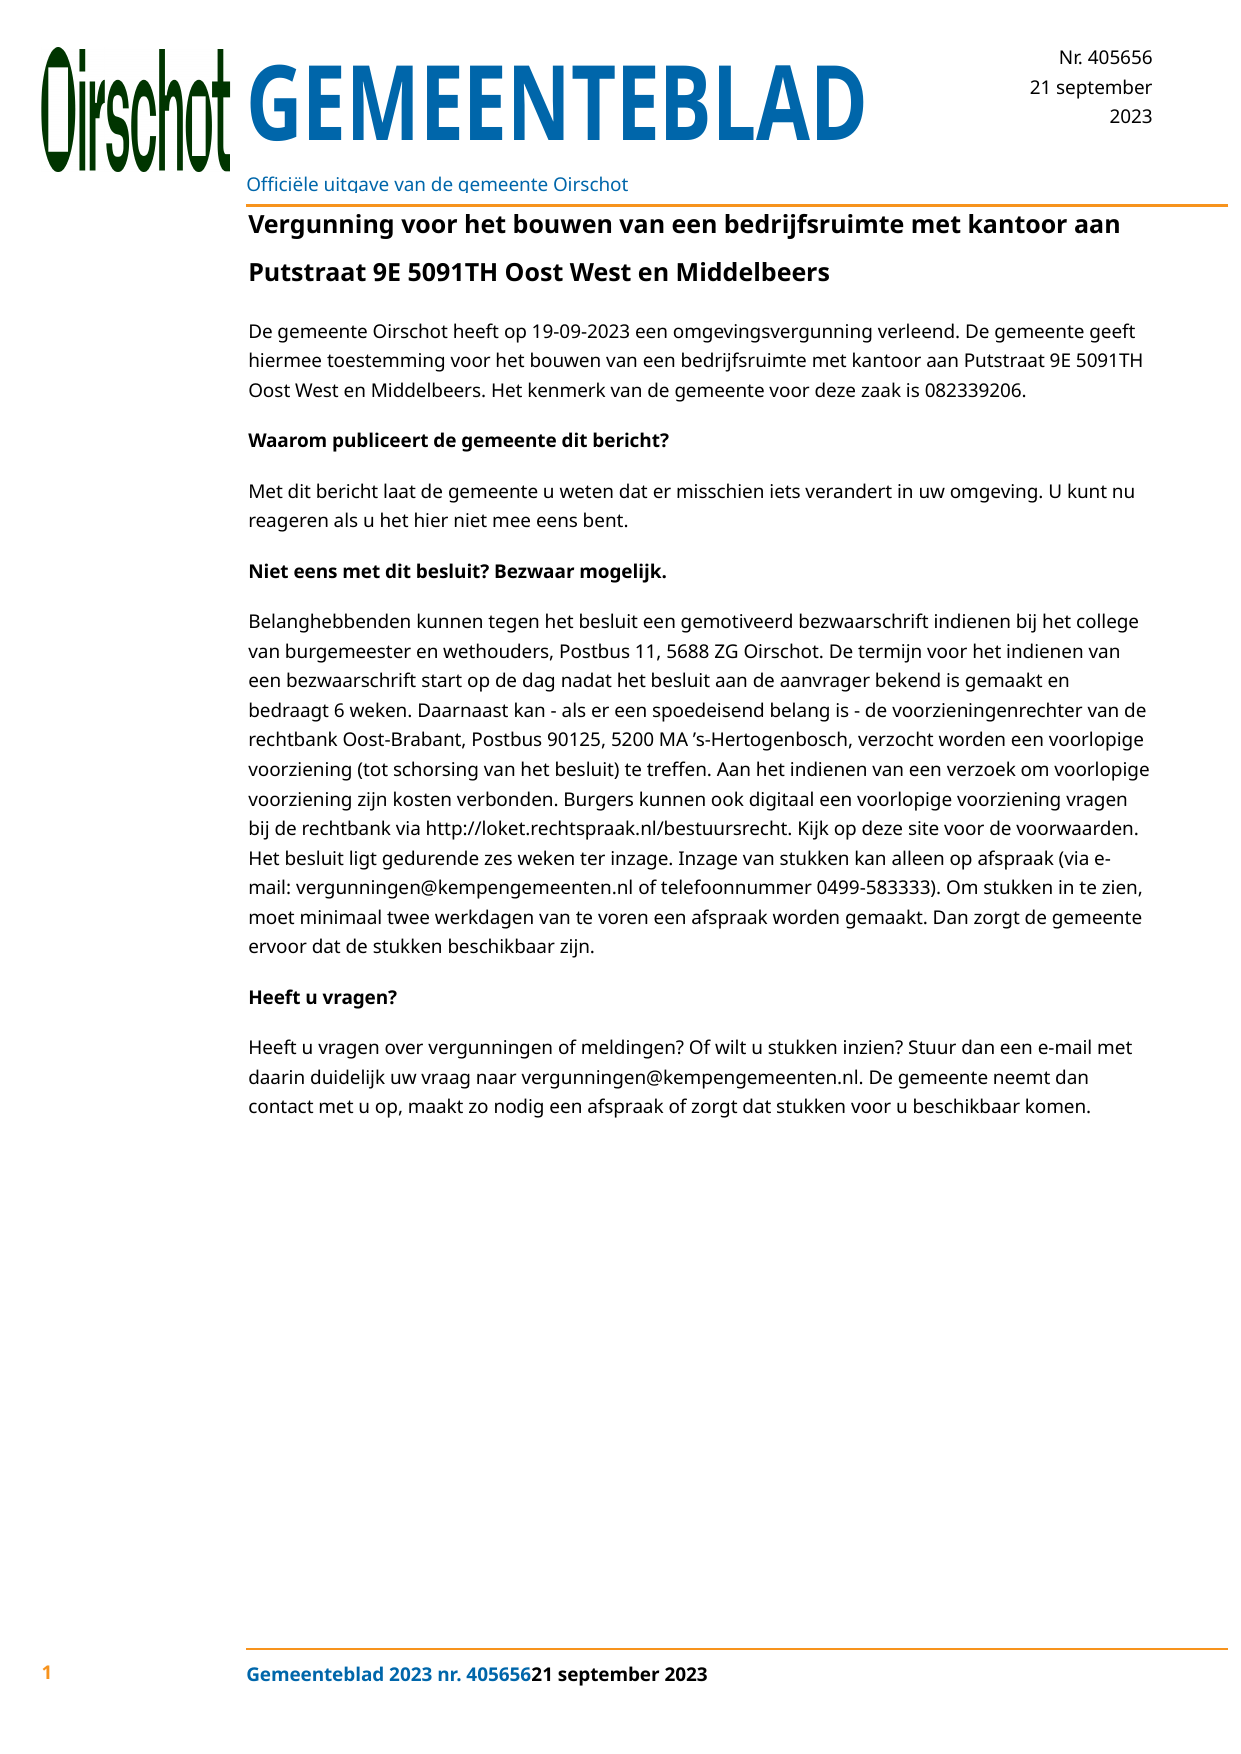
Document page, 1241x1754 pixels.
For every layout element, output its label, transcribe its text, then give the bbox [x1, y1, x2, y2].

text Heeft u vragen over vergunningen of meldingen? Of wilt u stukken inzien? Stuur dan een e-mail met daarin duidelijk uw vraag naar vergunningen@kempengemeenten.nl. De gemeente neemt dan contact met u op, maakt zo nodig een afspraak of zorgt dat stukken voor u beschikbaar komen. [248, 1034, 1152, 1119]
text Belanghebbenden kunnen tegen het besluit een gemotiveerd bezwaarschrift indienen bij het college van burgemeester en wethouders, Postbus 11, 5688 ZG Oirschot. De termijn voor het indienen van een bezwaarschrift start op de dag nadat het besluit aan de aanvrager bekend is gemaakt en bedraagt 6 weken. Daarnaast kan - als er een spoedeisend belang is - de voorzieningenrechter van de rechtbank Oost-Brabant, Postbus 90125, 5200 MA ’s-Hertogenbosch, verzocht worden een voorlopige voorziening (tot schorsing van het besluit) te treffen. Aan het indienen van een verzoek om voorlopige voorziening zijn kosten verbonden. Burgers kunnen ook digitaal een voorlopige voorziening vragen bij de rechtbank via http://loket.rechtspraak.nl/bestuursrecht. Kijk op deze site voor de voorwaarden. Het besluit ligt gedurende zes weken ter inzage. Inzage van stukken kan alleen op afspraak (via e-mail: vergunningen@kempengemeenten.nl of telefoonnummer 0499-583333). Om stukken in te zien, moet minimaal twee werkdagen van te voren een afspraak worden gemaakt. Dan zorgt de gemeente ervoor dat de stukken beschikbaar zijn. [248, 608, 1152, 959]
picture [41, 47, 231, 172]
text Vergunning voor het bouwen van een bedrijfsruimte met kantoor aan Putstraat 9E 5091TH Oost West en Middelbeers [248, 207, 1152, 288]
text Waarom publiceert de gemeente dit bericht? [248, 427, 1152, 453]
text Heeft u vragen? [248, 984, 1152, 1010]
text De gemeente Oirschot heeft op 19-09-2023 een omgevingsvergunning verleend. De gemeente geeft hiermee toestemming voor het bouwen van een bedrijfsruimte met kantoor aan Putstraat 9E 5091TH Oost West en Middelbeers. Het kenmerk van de gemeente voor deze zaak is 082339206. [248, 318, 1152, 403]
text Met dit bericht laat de gemeente u weten dat er misschien iets verandert in uw omgeving. U kunt nu reageren als u het hier niet mee eens bent. [248, 478, 1152, 533]
text Niet eens met dit besluit? Bezwaar mogelijk. [248, 558, 1152, 584]
